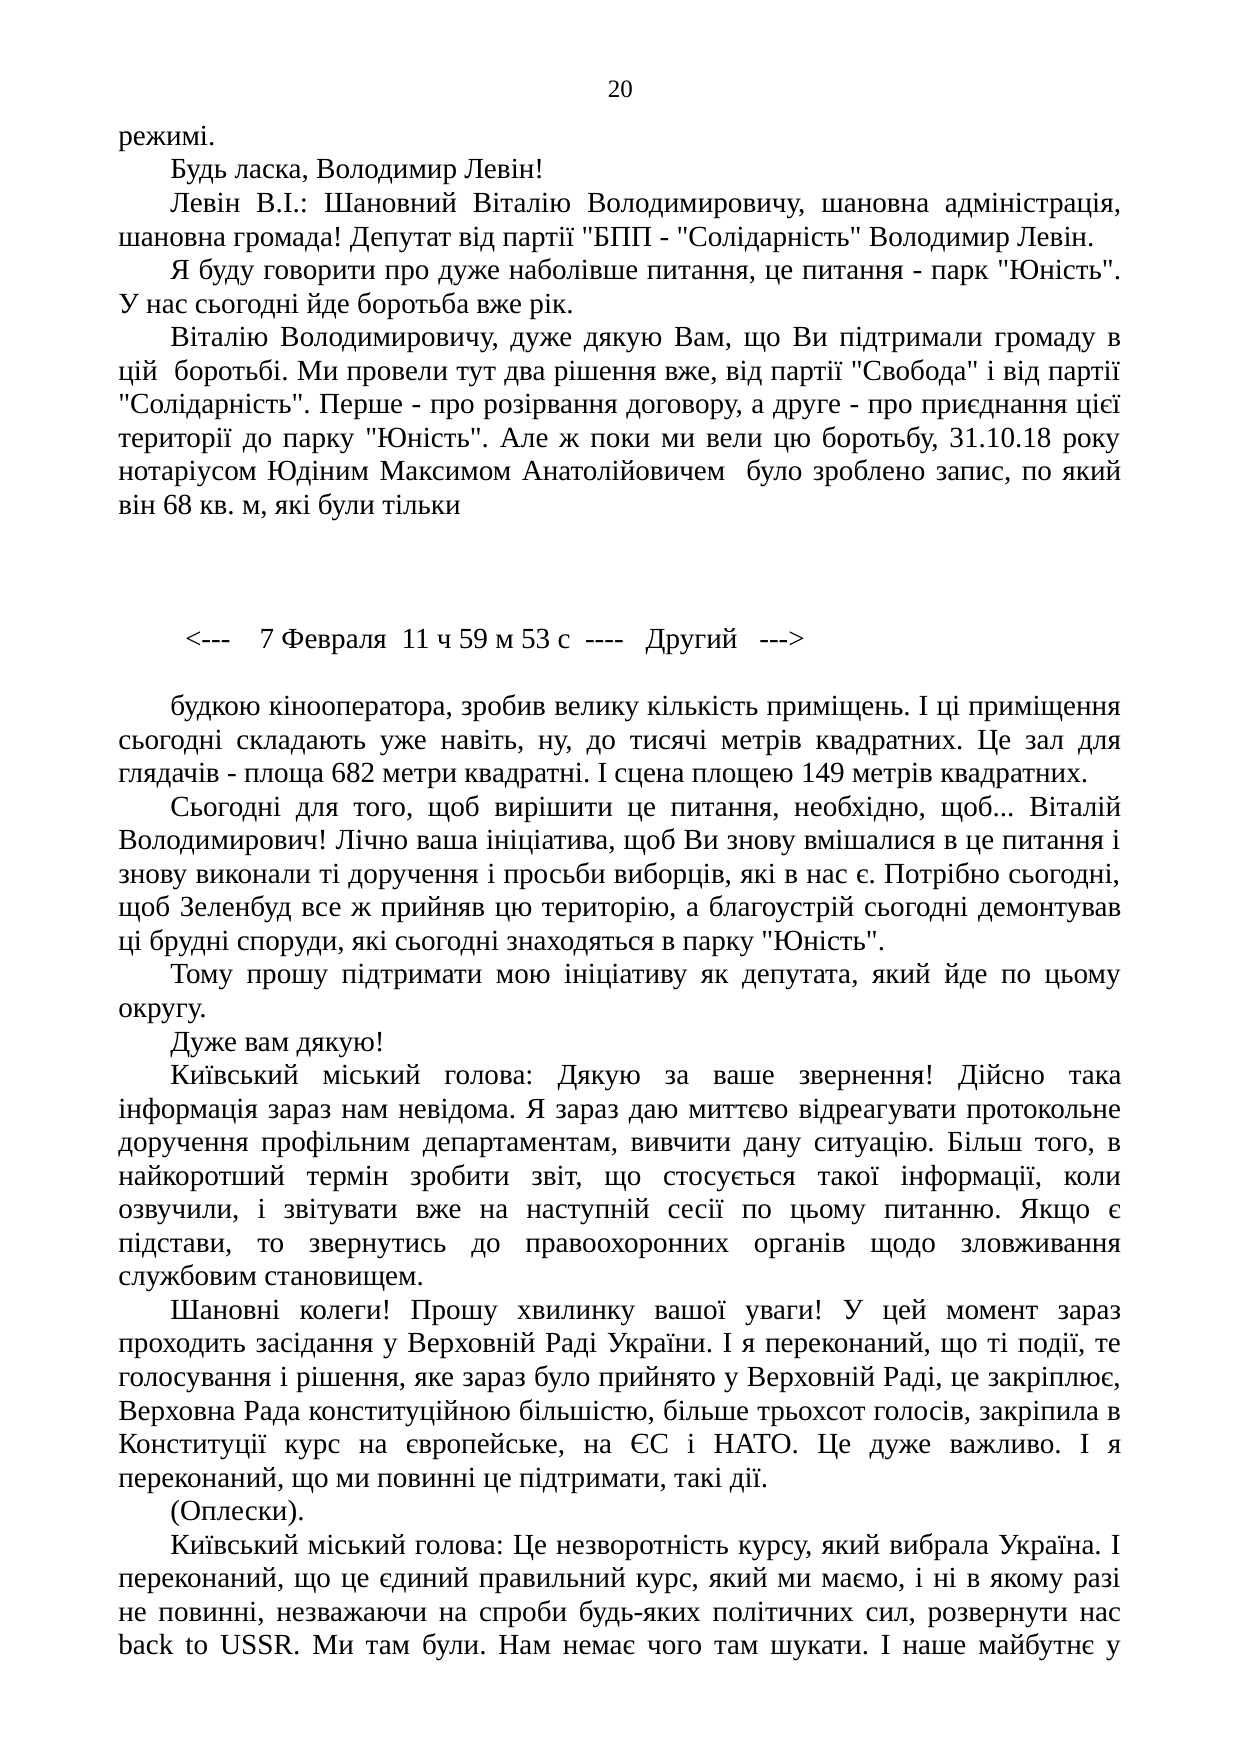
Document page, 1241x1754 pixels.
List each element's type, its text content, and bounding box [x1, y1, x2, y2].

text Віталію Володимировичу, дуже дякую Вам, що Ви підтримали громаду в цій боротьбі. Ми провели тут два рішення вже, від партії "Свобода" і від партії "Солідарність". Перше - про розірвання договору, а друге - про приєднання цієї території до парку "Юність". Але ж поки ми вели цю боротьбу, 31.10.18 року нотаріусом Юдіним Максимом Анатолійовичем було зроблено запис, по який він 68 кв. м, які були тільки [118, 319, 1122, 521]
text Левін В.І.: Шановний Віталію Володимировичу, шановна адміністрація, шановна громада! Депутат від партії "БПП - "Солідарність" Володимир Левін. [118, 185, 1122, 252]
text Дуже вам дякую! [118, 1024, 1122, 1057]
text <--- 7 Февраля 11 ч 59 м 53 с ---- Другий ---> [118, 621, 1122, 655]
text Шановні колеги! Прошу хвилинку вашої уваги! У цей момент зараз проходить засідання у Верховній Раді України. І я переконаний, що ті події, те голосування і рішення, яке зараз було прийнято у Верховній Раді, це закріплює, Верховна Рада конституційною більшістю, більше трьохсот голосів, закріпила в Конституції курс на європейське, на ЄС і НАТО. Це дуже важливо. І я переконаний, що ми повинні це підтримати, такі дії. [118, 1292, 1122, 1493]
text режимі. [118, 118, 1122, 152]
text Я буду говорити про дуже наболівше питання, це питання - парк "Юність". У нас сьогодні йде боротьба вже рік. [118, 252, 1122, 319]
text Сьогодні для того, щоб вирішити це питання, необхідно, щоб... Віталій Володимирович! Лічно ваша ініціатива, щоб Ви знову вмішалися в це питання і знову виконали ті доручення і просьби виборців, які в нас є. Потрібно сьогодні, щоб Зеленбуд все ж прийняв цю територію, а благоустрій сьогодні демонтував ці брудні споруди, які сьогодні знаходяться в парку "Юність". [118, 789, 1122, 957]
text Київський міський голова: Дякую за ваше звернення! Дійсно така інформація зараз нам невідома. Я зараз даю миттєво відреагувати протокольне доручення профільним департаментам, вивчити дану ситуацію. Більш того, в найкоротший термін зробити звіт, що стосується такої інформації, коли озвучили, і звітувати вже на наступній сесії по цьому питанню. Якщо є підстави, то звернутись до правоохоронних органів щодо зловживання службовим становищем. [118, 1057, 1122, 1292]
text Будь ласка, Володимир Левін! [118, 152, 1122, 185]
text Київський міський голова: Це незворотність курсу, який вибрала Україна. І переконаний, що це єдиний правильний курс, який ми маємо, і ні в якому разі не повинні, незважаючи на спроби будь-яких політичних сил, розвернути нас back to USSR. Ми там були. Нам немає чого там шукати. І наше майбутнє у [118, 1527, 1122, 1661]
text Тому прошу підтримати мою ініціативу як депутата, який йде по цьому округу. [118, 957, 1122, 1024]
text будкою кінооператора, зробив велику кількість приміщень. І ці приміщення сьогодні складають уже навіть, ну, до тисячі метрів квадратних. Це зал для глядачів - площа 682 метри квадратні. І сцена площею 149 метрів квадратних. [118, 688, 1122, 789]
text (Оплески). [118, 1493, 1122, 1527]
